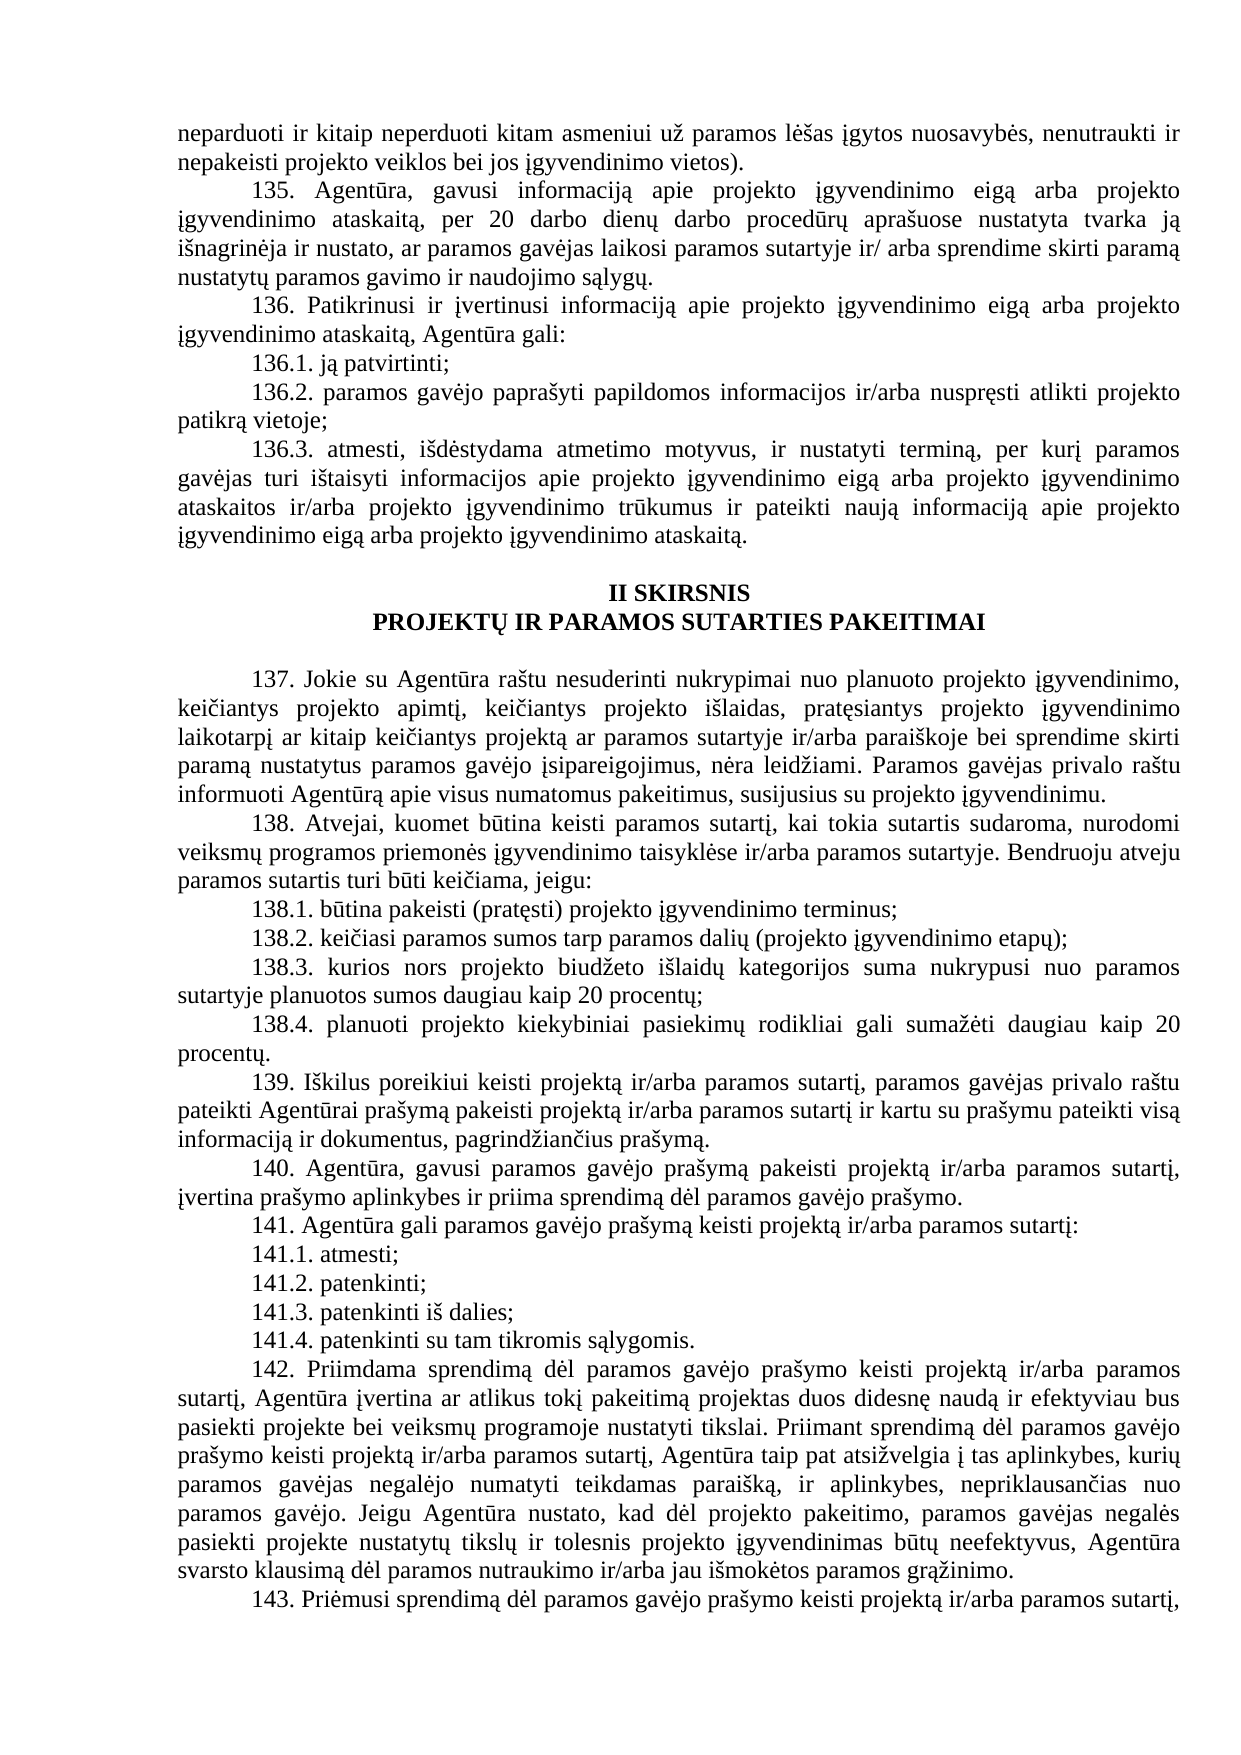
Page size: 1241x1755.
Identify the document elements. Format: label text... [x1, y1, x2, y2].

text 138.1. būtina pakeisti (pratęsti) projekto įgyvendinimo terminus; [177, 894, 1181, 923]
text PROJEKTŲ IR PARAMOS SUTARTIES PAKEITIMAI [177, 607, 1181, 636]
text 141.4. patenkinti su tam tikromis sąlygomis. [177, 1326, 1181, 1354]
text II SKIRSNIS [177, 578, 1181, 607]
text 138.3. kurios nors projekto biudžeto išlaidų kategorijos suma nukrypusi nuo paramos sutartyje planuotos sumos daugiau kaip 20 procentų; [177, 952, 1181, 1009]
text 140. Agentūra, gavusi paramos gavėjo prašymą pakeisti projektą ir/arba paramos sutartį, įvertina prašymo aplinkybes ir priima sprendimą dėl paramos gavėjo prašymo. [177, 1153, 1181, 1211]
text 138.2. keičiasi paramos sumos tarp paramos dalių (projekto įgyvendinimo etapų); [177, 923, 1181, 952]
text 142. Priimdama sprendimą dėl paramos gavėjo prašymo keisti projektą ir/arba paramos sutartį, Agentūra įvertina ar atlikus tokį pakeitimą projektas duos didesnę naudą ir efektyviau bus pasiekti projekte bei veiksmų programoje nustatyti tikslai. Priimant sprendimą dėl paramos gavėjo prašymo keisti projektą ir/arba paramos sutartį, Agentūra taip pat atsižvelgia į tas aplinkybes, kurių paramos gavėjas negalėjo numatyti teikdamas paraišką, ir aplinkybes, nepriklausančias nuo paramos gavėjo. Jeigu Agentūra nustato, kad dėl projekto pakeitimo, paramos gavėjas negalės pasiekti projekte nustatytų tikslų ir tolesnis projekto įgyvendinimas būtų neefektyvus, Agentūra svarsto klausimą dėl paramos nutraukimo ir/arba jau išmokėtos paramos grąžinimo. [177, 1354, 1181, 1584]
text 138. Atvejai, kuomet būtina keisti paramos sutartį, kai tokia sutartis sudaroma, nurodomi veiksmų programos priemonės įgyvendinimo taisyklėse ir/arba paramos sutartyje. Bendruoju atveju paramos sutartis turi būti keičiama, jeigu: [177, 808, 1181, 894]
text 136.1. ją patvirtinti; [177, 348, 1181, 377]
text 139. Iškilus poreikiui keisti projektą ir/arba paramos sutartį, paramos gavėjas privalo raštu pateikti Agentūrai prašymą pakeisti projektą ir/arba paramos sutartį ir kartu su prašymu pateikti visą informaciją ir dokumentus, pagrindžiančius prašymą. [177, 1067, 1181, 1153]
text 141. Agentūra gali paramos gavėjo prašymą keisti projektą ir/arba paramos sutartį: [177, 1211, 1181, 1239]
text 141.1. atmesti; [177, 1239, 1181, 1268]
text 138.4. planuoti projekto kiekybiniai pasiekimų rodikliai gali sumažėti daugiau kaip 20 procentų. [177, 1009, 1181, 1067]
text 143. Priėmusi sprendimą dėl paramos gavėjo prašymo keisti projektą ir/arba paramos sutartį, [177, 1584, 1181, 1613]
text 136.3. atmesti, išdėstydama atmetimo motyvus, ir nustatyti terminą, per kurį paramos gavėjas turi ištaisyti informacijos apie projekto įgyvendinimo eigą arba projekto įgyvendinimo ataskaitos ir/arba projekto įgyvendinimo trūkumus ir pateikti naują informaciją apie projekto įgyvendinimo eigą arba projekto įgyvendinimo ataskaitą. [177, 434, 1181, 549]
text neparduoti ir kitaip neperduoti kitam asmeniui už paramos lėšas įgytos nuosavybės, nenutraukti ir nepakeisti projekto veiklos bei jos įgyvendinimo vietos). [177, 118, 1181, 176]
text 136.2. paramos gavėjo paprašyti papildomos informacijos ir/arba nuspręsti atlikti projekto patikrą vietoje; [177, 377, 1181, 434]
text 136. Patikrinusi ir įvertinusi informaciją apie projekto įgyvendinimo eigą arba projekto įgyvendinimo ataskaitą, Agentūra gali: [177, 291, 1181, 348]
text 137. Jokie su Agentūra raštu nesuderinti nukrypimai nuo planuoto projekto įgyvendinimo, keičiantys projekto apimtį, keičiantys projekto išlaidas, pratęsiantys projekto įgyvendinimo laikotarpį ar kitaip keičiantys projektą ar paramos sutartyje ir/arba paraiškoje bei sprendime skirti paramą nustatytus paramos gavėjo įsipareigojimus, nėra leidžiami. Paramos gavėjas privalo raštu informuoti Agentūrą apie visus numatomus pakeitimus, susijusius su projekto įgyvendinimu. [177, 664, 1181, 808]
text 135. Agentūra, gavusi informaciją apie projekto įgyvendinimo eigą arba projekto įgyvendinimo ataskaitą, per 20 darbo dienų darbo procedūrų aprašuose nustatyta tvarka ją išnagrinėja ir nustato, ar paramos gavėjas laikosi paramos sutartyje ir/ arba sprendime skirti paramą nustatytų paramos gavimo ir naudojimo sąlygų. [177, 176, 1181, 291]
text 141.3. patenkinti iš dalies; [177, 1297, 1181, 1326]
text 141.2. patenkinti; [177, 1268, 1181, 1297]
